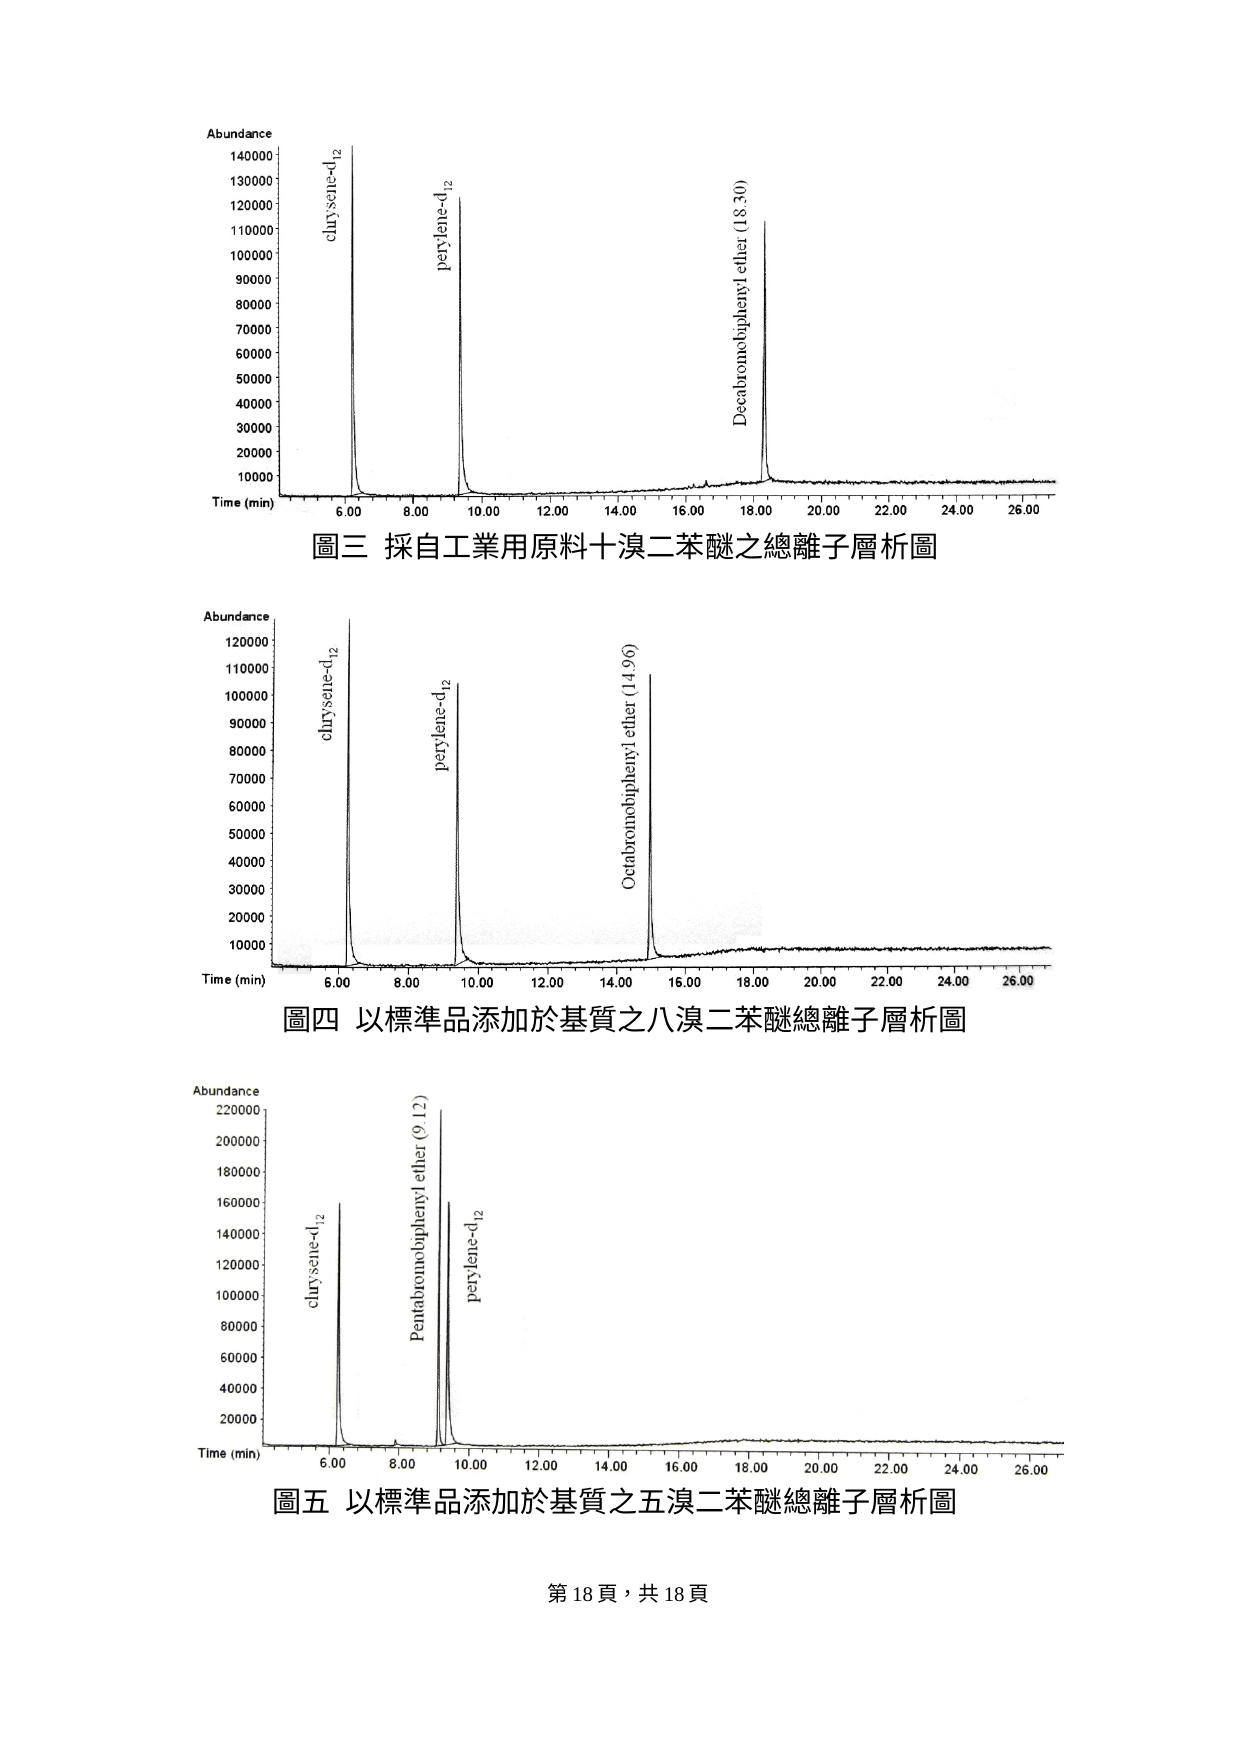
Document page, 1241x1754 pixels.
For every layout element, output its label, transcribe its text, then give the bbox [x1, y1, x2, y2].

text 圖三 採自工業用原料十溴二苯醚之總離子層析圖 [187, 523, 1061, 566]
text 圖四 以標準品添加於基質之八溴二苯醚總離子層析圖 [187, 996, 1061, 1038]
text 圖五 以標準品添加於基質之五溴二苯醚總離子層析圖 [187, 1479, 1043, 1520]
